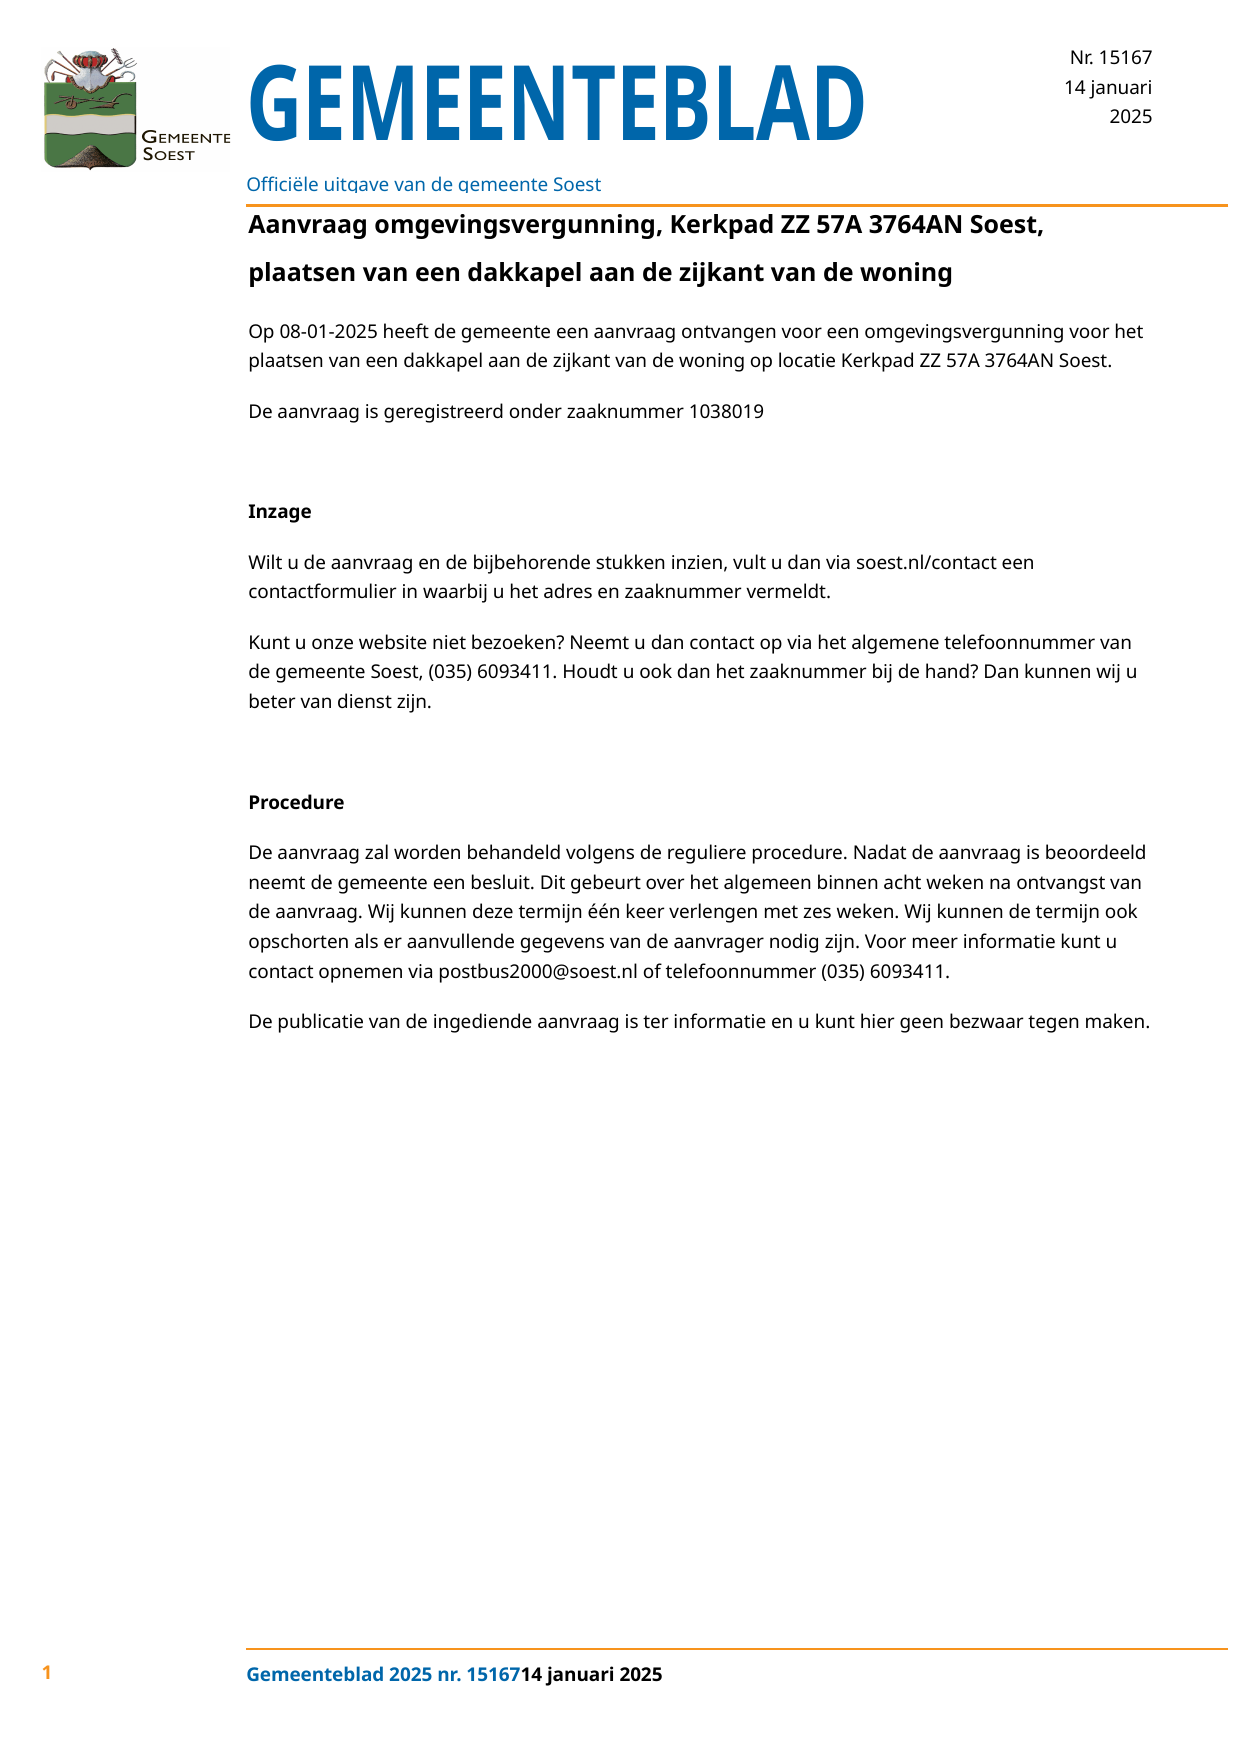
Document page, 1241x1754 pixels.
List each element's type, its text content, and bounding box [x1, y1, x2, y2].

text Op 08-01-2025 heeft de gemeente een aanvraag ontvangen voor een omgevingsvergunning voor het plaatsen van een dakkapel aan de zijkant van de woning op locatie Kerkpad ZZ 57A 3764AN Soest. [248, 318, 1152, 373]
text Kunt u onze website niet bezoeken? Neemt u dan contact op via het algemene telefoonnummer van de gemeente Soest, (035) 6093411. Houdt u ook dan het zaaknummer bij de hand? Dan kunnen wij u beter van dienst zijn. [248, 629, 1152, 714]
text De aanvraag zal worden behandeld volgens de reguliere procedure. Nadat de aanvraag is beoordeeld neemt de gemeente een besluit. Dit gebeurt over het algemeen binnen acht weken na ontvangst van de aanvraag. Wij kunnen deze termijn één keer verlengen met zes weken. Wij kunnen de termijn ook opschorten als er aanvullende gegevens van de aanvrager nodig zijn. Voor meer informatie kunt u contact opnemen via postbus2000@soest.nl of telefoonnummer (035) 6093411. [248, 839, 1152, 984]
text De aanvraag is geregistreerd onder zaaknummer 1038019 [248, 398, 1152, 424]
text Inzage [248, 499, 1152, 524]
text Procedure [248, 789, 1152, 815]
text Aanvraag omgevingsvergunning, Kerkpad ZZ 57A 3764AN Soest, plaatsen van een dakkapel aan de zijkant van de woning [248, 207, 1152, 288]
text De publicatie van de ingediende aanvraag is ter informatie en u kunt hier geen bezwaar tegen maken. [248, 1008, 1152, 1034]
picture [41, 47, 231, 172]
text Wilt u de aanvraag en de bijbehorende stukken inzien, vult u dan via soest.nl/contact een contactformulier in waarbij u het adres en zaaknummer vermeldt. [248, 549, 1152, 604]
